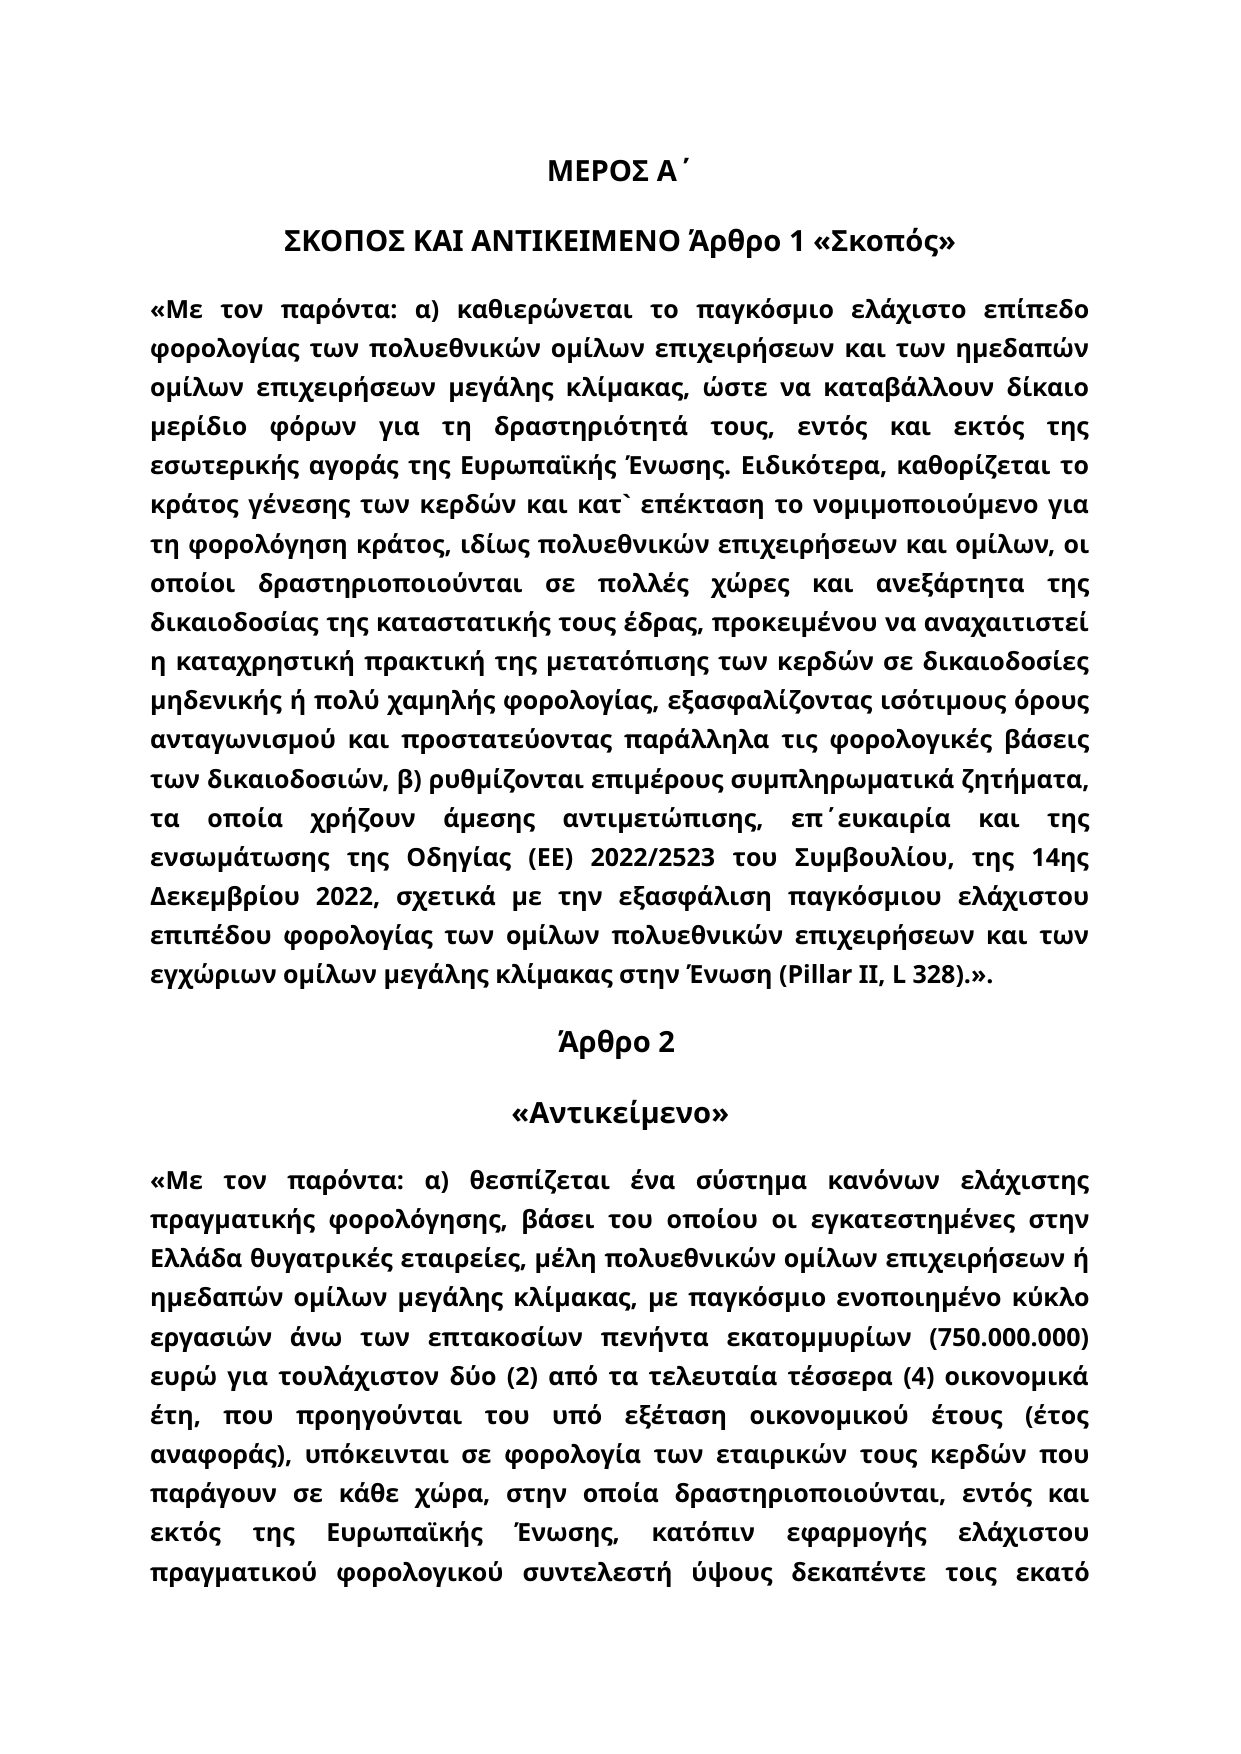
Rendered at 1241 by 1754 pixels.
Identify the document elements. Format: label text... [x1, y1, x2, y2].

subtitle ΣΚΟΠΟΣ ΚΑΙ ΑΝΤΙΚΕΙΜΕΝΟ Άρθρο 1 «Σκοπός» [150, 221, 1090, 260]
text «Με τον παρόντα: α) θεσπίζεται ένα σύστημα κανόνων ελάχιστης πραγματικής φορολόγησης, βάσει του οποίου οι εγκατεστημένες στην Ελλάδα θυγατρικές εταιρείες, μέλη πολυεθνικών ομίλων επιχειρήσεων ή ημεδαπών ομίλων μεγάλης κλίμακας, με παγκόσμιο ενοποιημένο κύκλο εργασιών άνω των επτακοσίων πενήντα εκατομμυρίων (750.000.000) ευρώ για τουλάχιστον δύο (2) από τα τελευταία τέσσερα (4) οικονομικά έτη, που προηγούνται του υπό εξέταση οικονομικού έτους (έτος αναφοράς), υπόκεινται σε φορολογία των εταιρικών τους κερδών που παράγουν σε κάθε χώρα, στην οποία δραστηριοποιούνται, εντός και εκτός της Ευρωπαϊκής Ένωσης, κατόπιν εφαρμογής ελάχιστου πραγματικού φορολογικού συντελεστή ύψους δεκαπέντε τοις εκατό [150, 1162, 1090, 1588]
text «Με τον παρόντα: α) καθιερώνεται το παγκόσμιο ελάχιστο επίπεδο φορολογίας των πολυεθνικών ομίλων επιχειρήσεων και των ημεδαπών ομίλων επιχειρήσεων μεγάλης κλίμακας, ώστε να καταβάλλουν δίκαιο μερίδιο φόρων για τη δραστηριότητά τους, εντός και εκτός της εσωτερικής αγοράς της Ευρωπαϊκής Ένωσης. Ειδικότερα, καθορίζεται το κράτος γένεσης των κερδών και κατ` επέκταση το νομιμοποιούμενο για τη φορολόγηση κράτος, ιδίως πολυεθνικών επιχειρήσεων και ομίλων, οι οποίοι δραστηριοποιούνται σε πολλές χώρες και ανεξάρτητα της δικαιοδοσίας της καταστατικής τους έδρας, προκειμένου να αναχαιτιστεί η καταχρηστική πρακτική της μετατόπισης των κερδών σε δικαιοδοσίες μηδενικής ή πολύ χαμηλής φορολογίας, εξασφαλίζοντας ισότιμους όρους ανταγωνισμού και προστατεύοντας παράλληλα τις φορολογικές βάσεις των δικαιοδοσιών, β) ρυθμίζονται επιμέρους συμπληρωματικά ζητήματα, τα οποία χρήζουν άμεσης αντιμετώπισης, επ΄ευκαιρία και της ενσωμάτωσης της Οδηγίας (ΕΕ) 2022/2523 του Συμβουλίου, της 14ης Δεκεμβρίου 2022, σχετικά με την εξασφάλιση παγκόσμιου ελάχιστου επιπέδου φορολογίας των ομίλων πολυεθνικών επιχειρήσεων και των εγχώριων ομίλων μεγάλης κλίμακας στην Ένωση (Pillar II, L 328).». [150, 291, 1090, 991]
subtitle «Αντικείμενο» [150, 1092, 1090, 1132]
subtitle Άρθρο 2 [150, 1021, 1090, 1061]
subtitle ΜΕΡΟΣ Α΄ [150, 150, 1090, 190]
